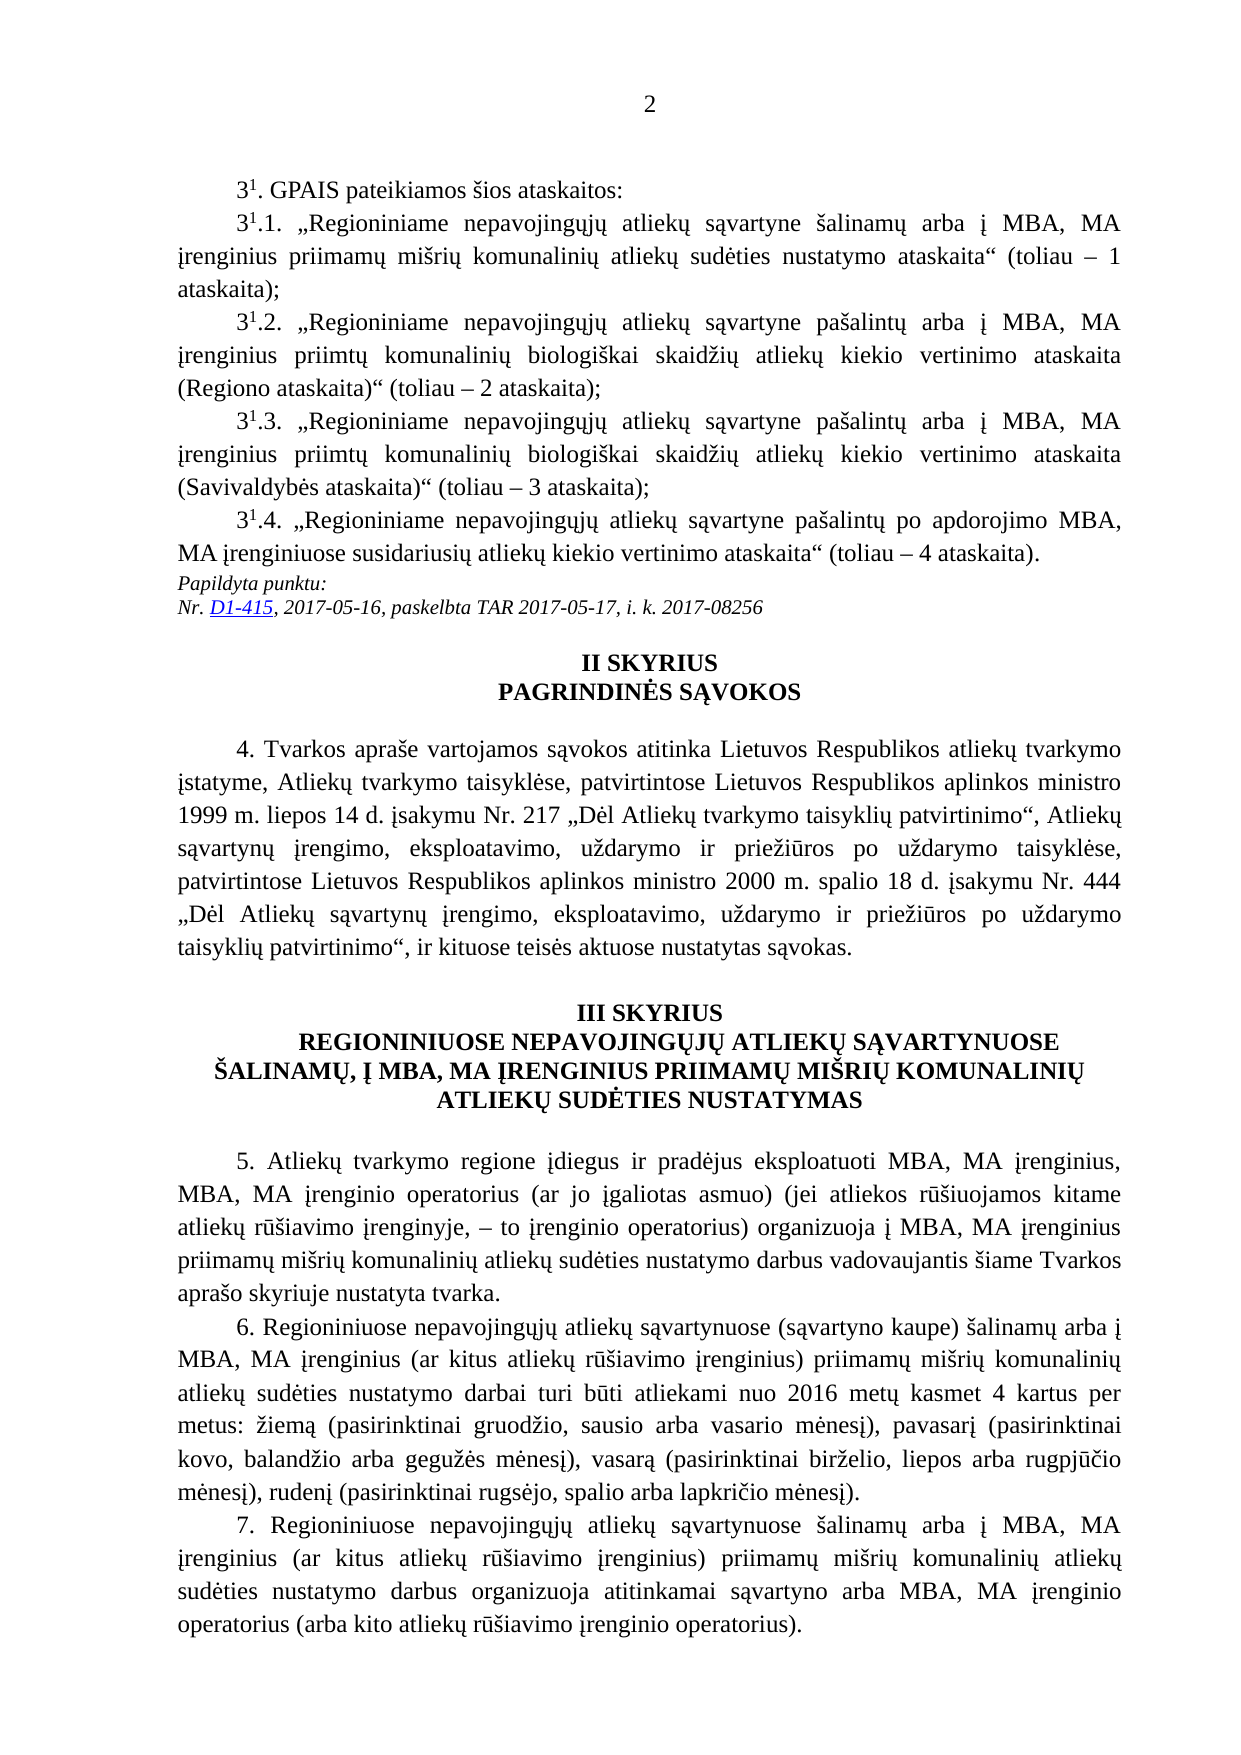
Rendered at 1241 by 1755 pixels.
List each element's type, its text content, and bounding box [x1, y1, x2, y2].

text 31.2. „Regioniniame nepavojingųjų atliekų sąvartyne pašalintų arba į MBA, MA įrenginius priimtų komunalinių biologiškai skaidžių atliekų kiekio vertinimo ataskaita (Regiono ataskaita)“ (toliau – 2 ataskaita); [177, 307, 1122, 402]
text Papildyta punktu: [177, 571, 1122, 595]
text Nr. D1-415, 2017-05-16, paskelbta TAR 2017-05-17, i. k. 2017-08256 [177, 595, 1122, 619]
text III skyrius [177, 998, 1122, 1027]
text 31.4. „Regioniniame nepavojingųjų atliekų sąvartyne pašalintų po apdorojimo MBA, MA įrenginiuose susidariusių atliekų kiekio vertinimo ataskaita“ (toliau – 4 ataskaita). [177, 505, 1122, 567]
text 31.1. „Regioniniame nepavojingųjų atliekų sąvartyne šalinamų arba į MBA, MA įrenginius priimamų mišrių komunalinių atliekų sudėties nustatymo ataskaita“ (toliau – 1 ataskaita); [177, 208, 1122, 303]
text 4. Tvarkos apraše vartojamos sąvokos atitinka Lietuvos Respublikos atliekų tvarkymo įstatyme, Atliekų tvarkymo taisyklėse, patvirtintose Lietuvos Respublikos aplinkos ministro 1999 m. liepos 14 d. įsakymu Nr. 217 „Dėl Atliekų tvarkymo taisyklių patvirtinimo“, Atliekų sąvartynų įrengimo, eksploatavimo, uždarymo ir priežiūros po uždarymo taisyklėse, patvirtintose Lietuvos Respublikos aplinkos ministro 2000 m. spalio 18 d. įsakymu Nr. 444 „Dėl Atliekų sąvartynų įrengimo, eksploatavimo, uždarymo ir priežiūros po uždarymo taisyklių patvirtinimo“, ir kituose teisės aktuose nustatytas sąvokas. [177, 734, 1122, 961]
text 31. GPAIS pateikiamos šios ataskaitos: [177, 175, 1122, 204]
text II skyrius [177, 648, 1122, 677]
text REGIONINIUOSE NEPAVOJINGŲJŲ ATLIEKŲ SĄVARTYNUOSE ŠALINAMŲ, į MBA, MA įrenginius priimamų MIŠRIŲ KOMUNALINIŲ ATLIEKŲ SUDĖTIES NUSTATYMAS [177, 1027, 1122, 1113]
text PAGRINDINĖS SĄVOKOS [177, 677, 1122, 706]
text 7. Regioniniuose nepavojingųjų atliekų sąvartynuose šalinamų arba į MBA, MA įrenginius (ar kitus atliekų rūšiavimo įrenginius) priimamų mišrių komunalinių atliekų sudėties nustatymo darbus organizuoja atitinkamai sąvartyno arba MBA, MA įrenginio operatorius (arba kito atliekų rūšiavimo įrenginio operatorius). [177, 1510, 1122, 1637]
text 31.3. „Regioniniame nepavojingųjų atliekų sąvartyne pašalintų arba į MBA, MA įrenginius priimtų komunalinių biologiškai skaidžių atliekų kiekio vertinimo ataskaita (Savivaldybės ataskaita)“ (toliau – 3 ataskaita); [177, 406, 1122, 501]
text 6. Regioniniuose nepavojingųjų atliekų sąvartynuose (sąvartyno kaupe) šalinamų arba į MBA, MA įrenginius (ar kitus atliekų rūšiavimo įrenginius) priimamų mišrių komunalinių atliekų sudėties nustatymo darbai turi būti atliekami nuo 2016 metų kasmet 4 kartus per metus: žiemą (pasirinktinai gruodžio, sausio arba vasario mėnesį), pavasarį (pasirinktinai kovo, balandžio arba gegužės mėnesį), vasarą (pasirinktinai birželio, liepos arba rugpjūčio mėnesį), rudenį (pasirinktinai rugsėjo, spalio arba lapkričio mėnesį). [177, 1312, 1122, 1505]
text 5. Atliekų tvarkymo regione įdiegus ir pradėjus eksploatuoti MBA, MA įrenginius, MBA, MA įrenginio operatorius (ar jo įgaliotas asmuo) (jei atliekos rūšiuojamos kitame atliekų rūšiavimo įrenginyje, – to įrenginio operatorius) organizuoja į MBA, MA įrenginius priimamų mišrių komunalinių atliekų sudėties nustatymo darbus vadovaujantis šiame Tvarkos aprašo skyriuje nustatyta tvarka. [177, 1146, 1122, 1307]
